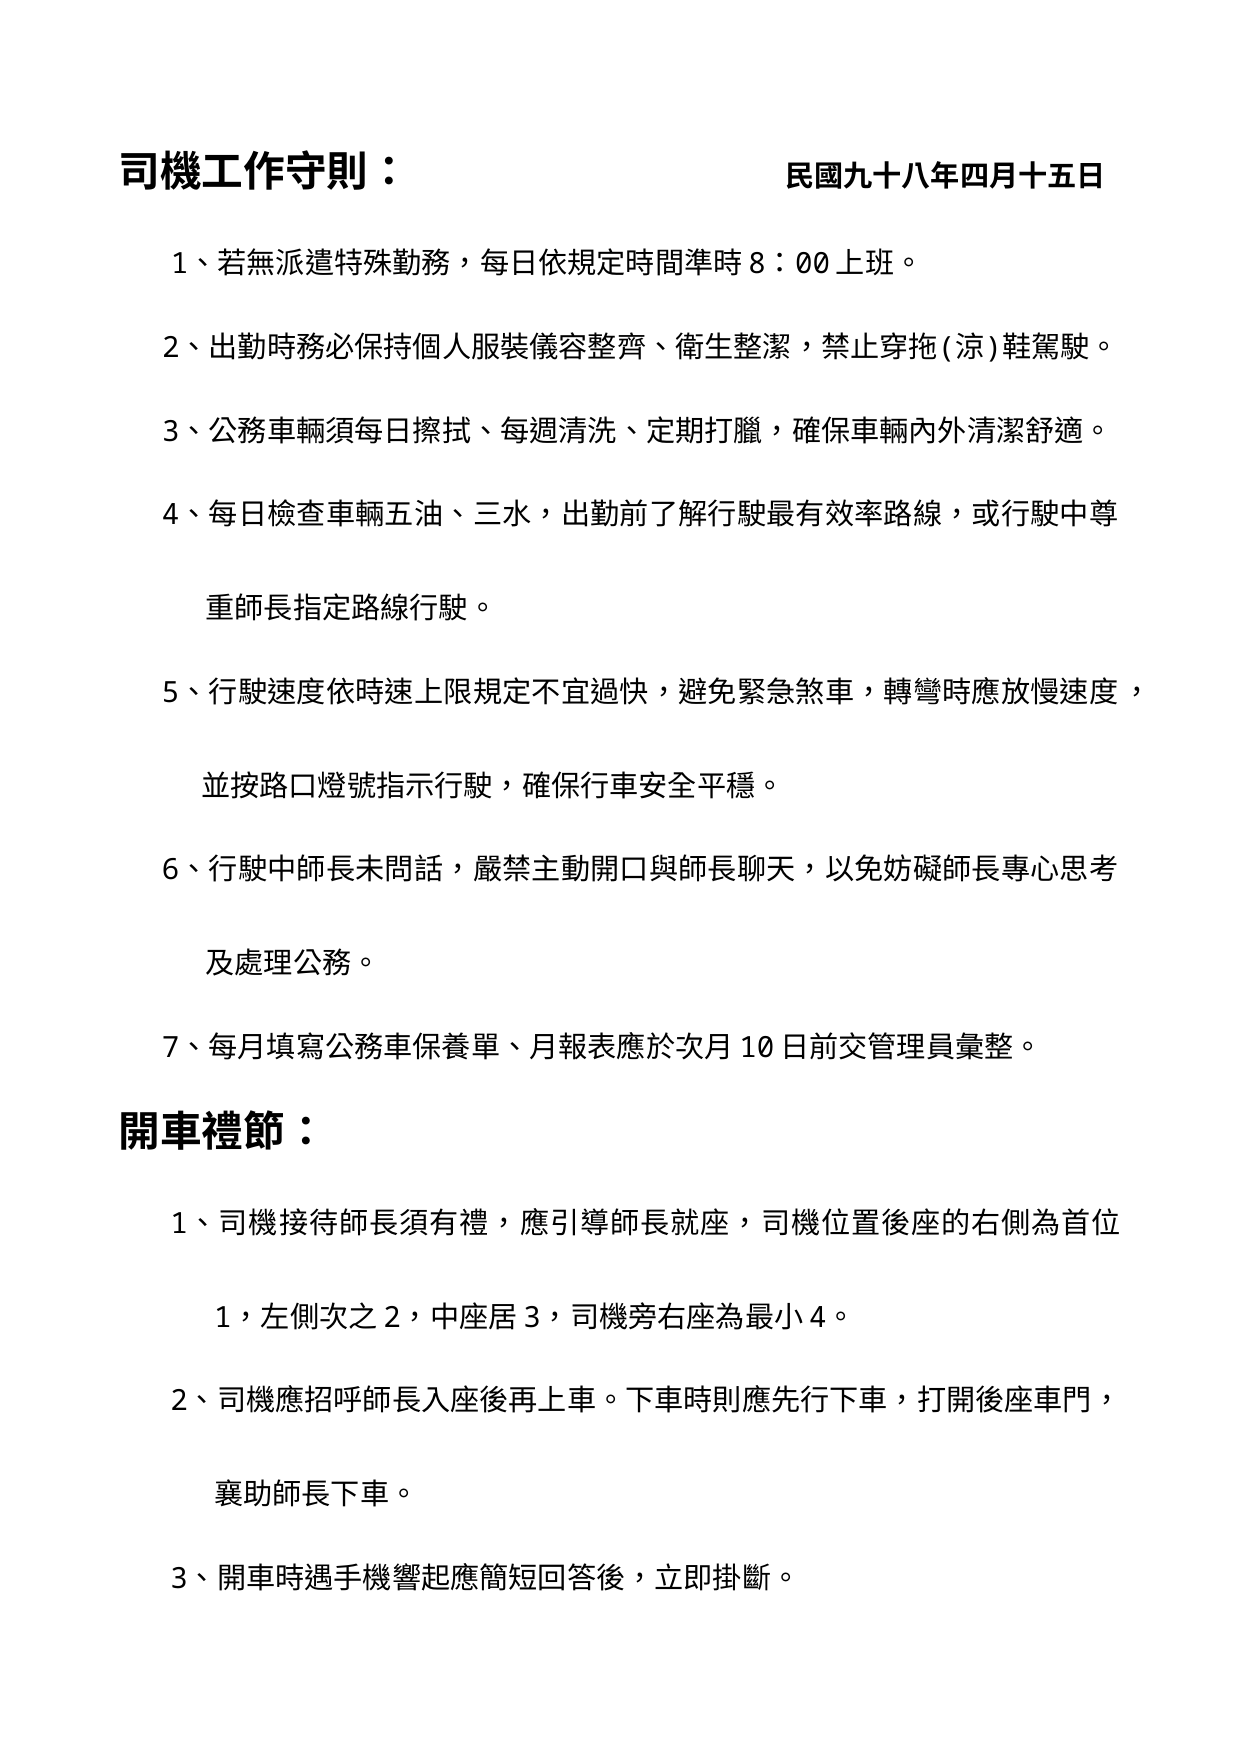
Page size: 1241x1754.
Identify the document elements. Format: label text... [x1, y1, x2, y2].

text 5、行駛速度依時速上限規定不宜過快，避免緊急煞車，轉彎時應放慢速度，並按路口燈號指示行駛，確保行車安全平穩。 [162, 648, 1122, 804]
text 4、每日檢查車輛五油、三水，出勤前了解行駛最有效率路線，或行駛中尊重師長指定路線行駛。 [162, 471, 1122, 627]
text 開車禮節： [118, 1086, 1194, 1149]
text 7、每月填寫公務車保養單、月報表應於次月10日前交管理員彙整。 [162, 1003, 1122, 1065]
text 司機工作守則： 民國九十八年四月十五日 [118, 127, 1122, 189]
text 3、公務車輛須每日擦拭、每週清洗、定期打臘，確保車輛內外清潔舒適。 [118, 387, 1122, 449]
text 3、開車時遇手機響起應簡短回答後，立即掛斷。 [170, 1534, 1122, 1596]
text 2、司機應招呼師長入座後再上車。下車時則應先行下車，打開後座車門，襄助師長下車。 [170, 1356, 1122, 1513]
text 1、司機接待師長須有禮，應引導師長就座，司機位置後座的右側為首位1，左側次之2，中座居3，司機旁右座為最小4。 [170, 1179, 1122, 1335]
text 2、出勤時務必保持個人服裝儀容整齊、衛生整潔，禁止穿拖(涼)鞋駕駛。 [118, 303, 1122, 366]
text 6、行駛中師長未問話，嚴禁主動開口與師長聊天，以免妨礙師長專心思考及處理公務。 [162, 825, 1122, 982]
text 1、若無派遣特殊勤務，每日依規定時間準時8：00上班。 [118, 219, 1122, 282]
